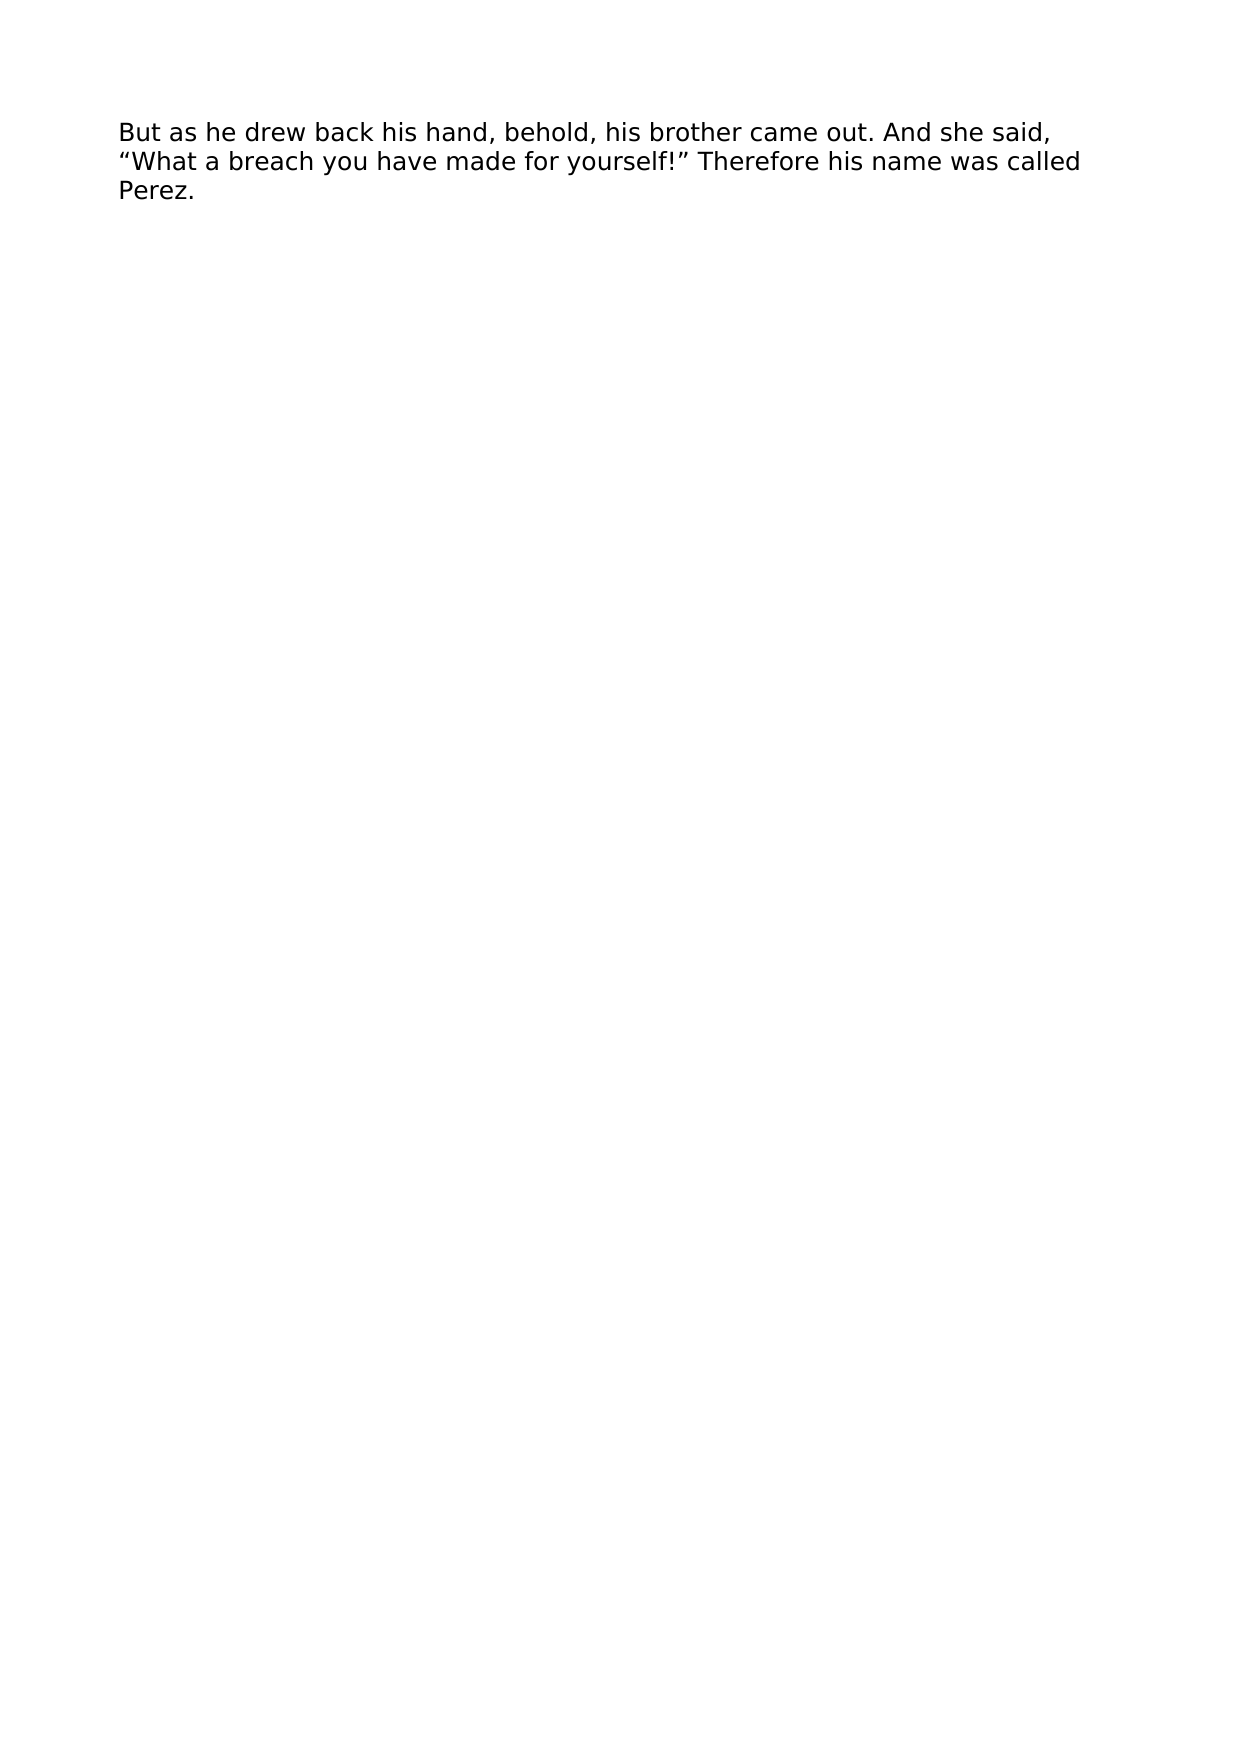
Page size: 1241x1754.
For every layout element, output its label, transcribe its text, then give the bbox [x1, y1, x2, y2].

text But as he drew back his hand, behold, his brother came out. And she said, “What a breach you have made for yourself!” Therefore his name was called Perez. [118, 118, 1122, 206]
